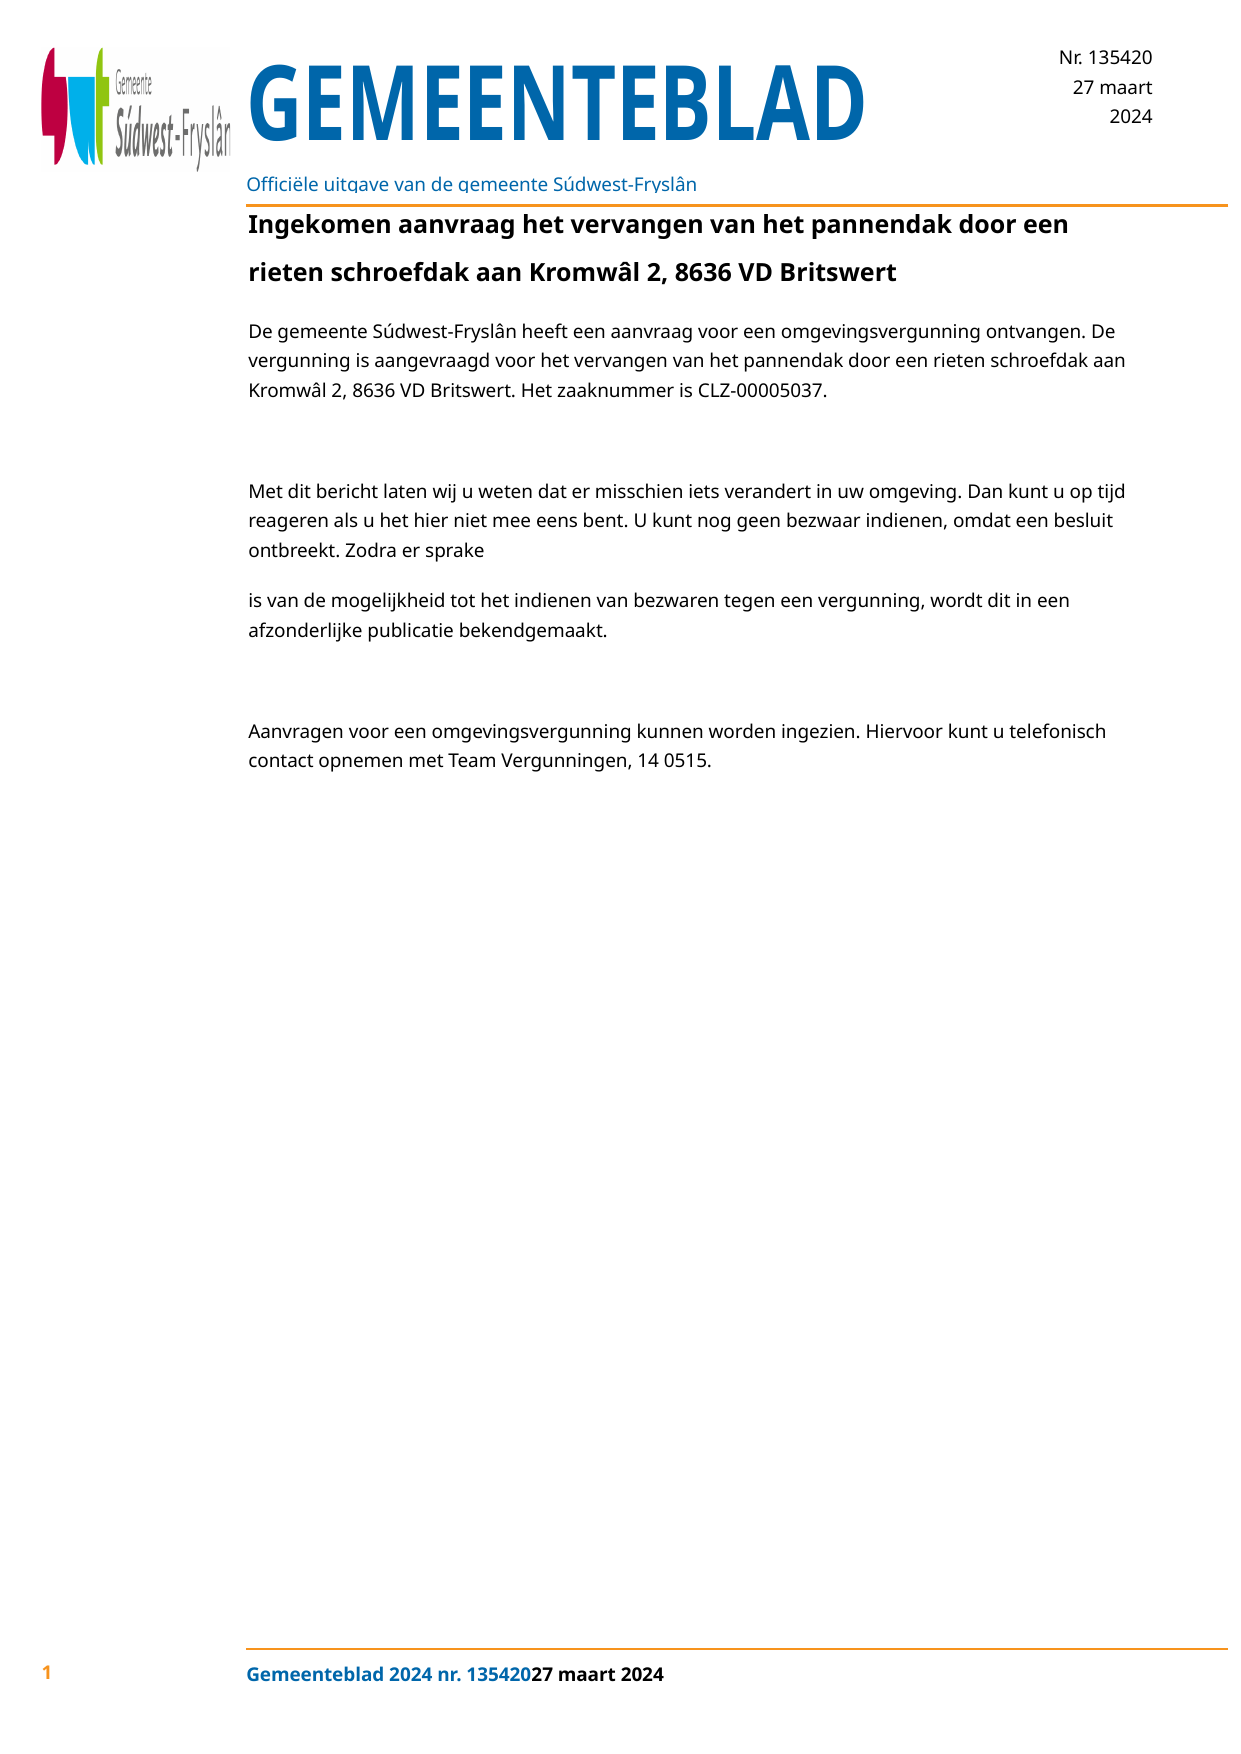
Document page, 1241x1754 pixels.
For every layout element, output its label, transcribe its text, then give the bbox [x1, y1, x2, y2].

text Met dit bericht laten wij u weten dat er misschien iets verandert in uw omgeving. Dan kunt u op tijd reageren als u het hier niet mee eens bent. U kunt nog geen bezwaar indienen, omdat een besluit ontbreekt. Zodra er sprake [248, 478, 1152, 563]
text is van de mogelijkheid tot het indienen van bezwaren tegen een vergunning, wordt dit in een afzonderlijke publicatie bekendgemaakt. [248, 587, 1152, 643]
picture [41, 47, 231, 172]
text Aanvragen voor een omgevingsvergunning kunnen worden ingezien. Hiervoor kunt u telefonisch contact opnemen met Team Vergunningen, 14 0515. [248, 718, 1152, 773]
text De gemeente Súdwest-Fryslân heeft een aanvraag voor een omgevingsvergunning ontvangen. De vergunning is aangevraagd voor het vervangen van het pannendak door een rieten schroefdak aan Kromwâl 2, 8636 VD Britswert. Het zaaknummer is CLZ-00005037. [248, 318, 1152, 403]
text Ingekomen aanvraag het vervangen van het pannendak door een rieten schroefdak aan Kromwâl 2, 8636 VD Britswert [248, 207, 1152, 288]
